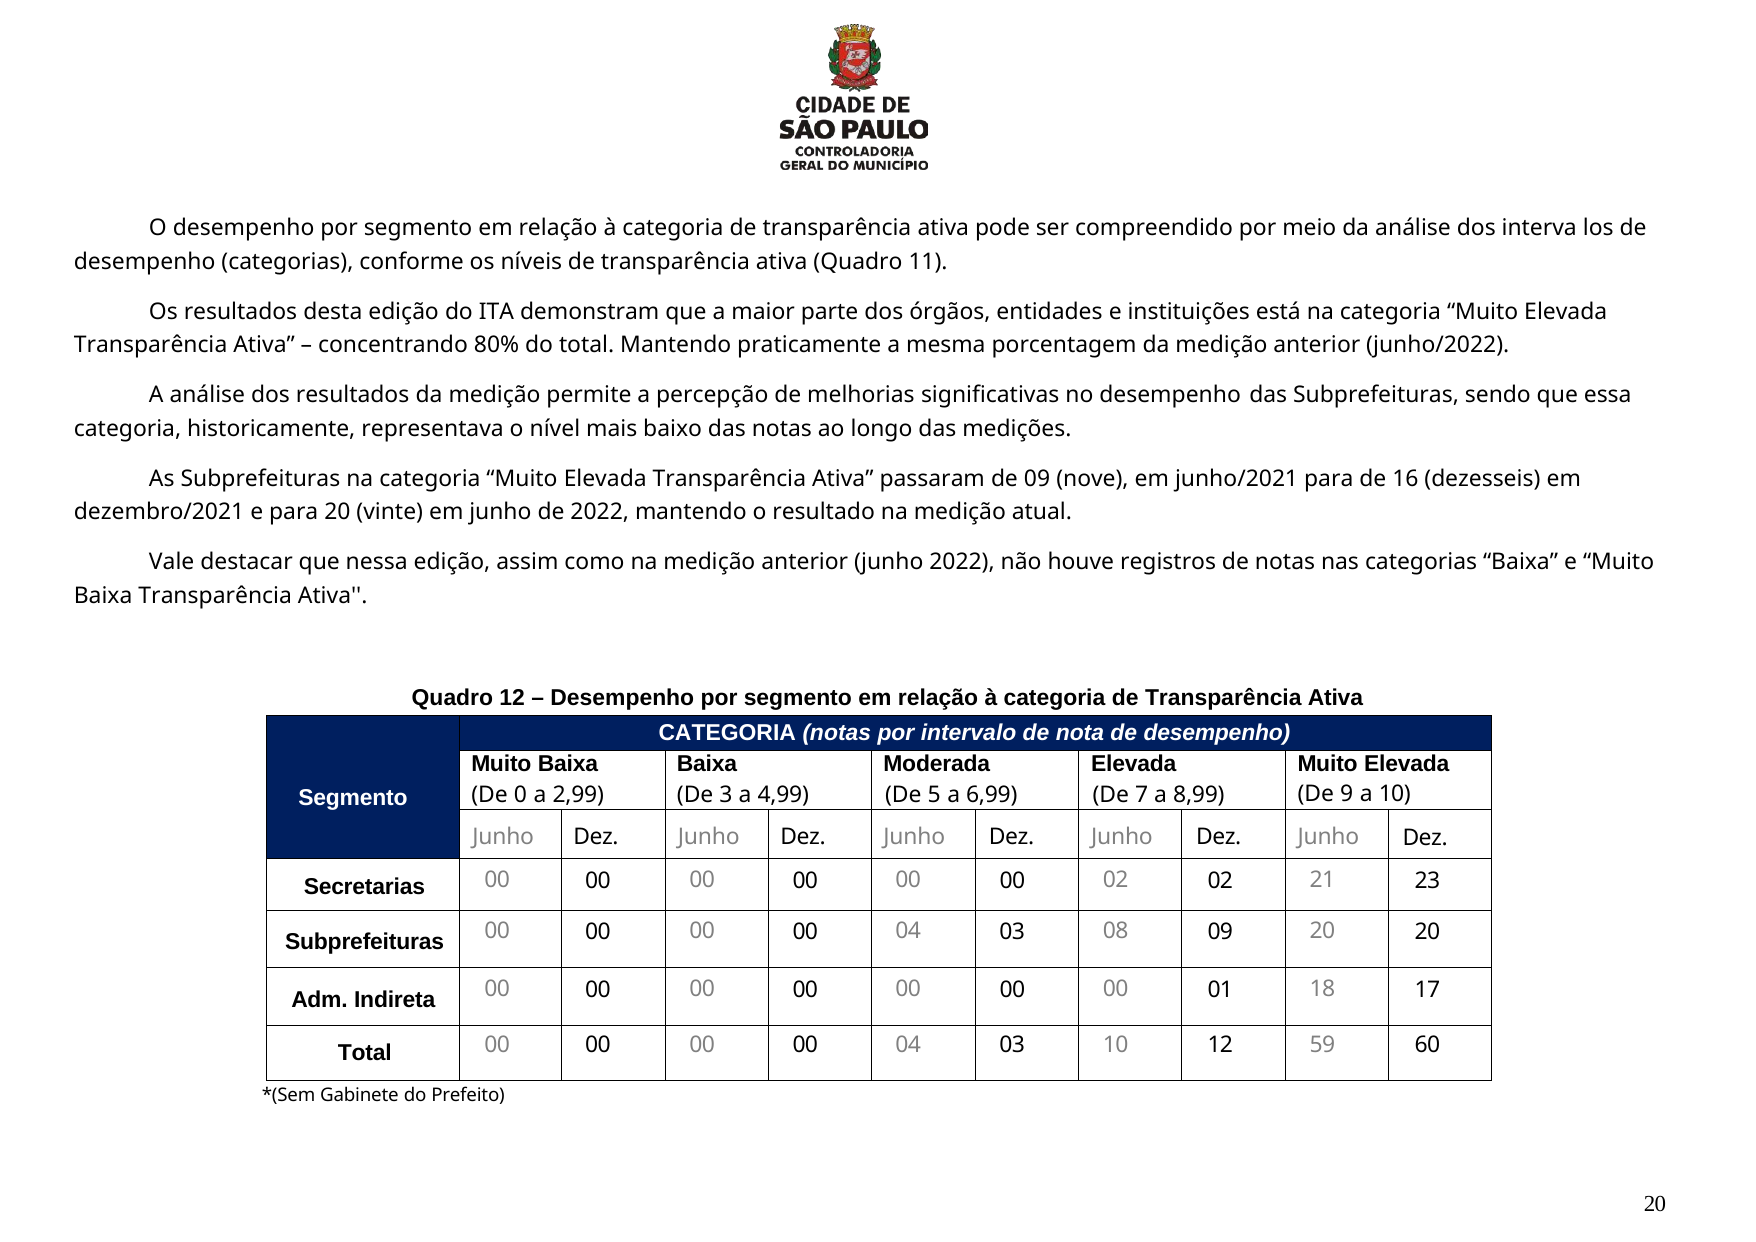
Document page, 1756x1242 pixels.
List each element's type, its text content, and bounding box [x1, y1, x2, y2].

table_cell Muito Baixa (De 0 a 2,99) [460, 751, 665, 809]
table_cell 00 [976, 968, 1078, 1024]
table_cell 00 [976, 859, 1078, 910]
table_cell Dez. [1389, 810, 1491, 858]
table_cell 02 [1182, 859, 1285, 910]
table_cell 12 [1182, 1026, 1285, 1080]
subtitle Quadro 12 – Desempenho por segmento em relação à categoria de Transparência Ativa [121, 683, 1654, 710]
table_cell 00 [460, 859, 561, 910]
table_cell 03 [976, 1026, 1078, 1080]
table_cell 00 [460, 968, 561, 1024]
table_cell Junho [460, 810, 561, 858]
table_cell Dez. [769, 810, 871, 858]
table_cell Junho [1286, 810, 1388, 858]
table_cell Total [267, 1026, 459, 1080]
table_cell Dez. [562, 810, 665, 858]
table_cell 00 [562, 911, 665, 967]
table_cell 01 [1182, 968, 1285, 1024]
text A análise dos resultados da medição permite a percepção de melhorias significativas no desempenho das Subprefeituras, sendo que essa categoria, historicamente, representava o nível mais baixo das notas ao longo das medições. [74, 378, 1681, 443]
text O desempenho por segmento em relação à categoria de transparência ativa pode ser compreendido por meio da análise dos interva los de desempenho (categorias), conforme os níveis de transparência ativa (Quadro 11). [74, 211, 1681, 276]
table_cell 20 [1389, 911, 1491, 967]
table_cell 60 [1389, 1026, 1491, 1080]
table_cell Baixa (De 3 a 4,99) [666, 751, 871, 809]
table_cell 00 [666, 1026, 768, 1080]
table_cell Secretarias [267, 859, 459, 910]
table_cell 23 [1389, 859, 1491, 910]
table_header Segmento [267, 716, 459, 858]
table_cell 10 [1079, 1026, 1181, 1080]
table_cell 00 [666, 859, 768, 910]
table_cell Junho [1079, 810, 1181, 858]
table_cell 00 [872, 859, 975, 910]
table_cell Subprefeituras [267, 911, 459, 967]
table_cell Dez. [1182, 810, 1285, 858]
table_cell 17 [1389, 968, 1491, 1024]
text As Subprefeituras na categoria “Muito Elevada Transparência Ativa” passaram de 09 (nove), em junho/2021 para de 16 (dezesseis) em dezembro/2021 e para 20 (vinte) em junho de 2022, mantendo o resultado na medição atual. [74, 462, 1681, 526]
table_cell 00 [1079, 968, 1181, 1024]
table_cell Moderada (De 5 a 6,99) [872, 751, 1078, 809]
table_cell Elevada (De 7 a 8,99) [1079, 751, 1285, 809]
table_cell 20 [1286, 911, 1388, 967]
table_cell 00 [666, 968, 768, 1024]
table_cell 00 [769, 968, 871, 1024]
table_cell 00 [562, 968, 665, 1024]
text Vale destacar que nessa edição, assim como na medição anterior (junho 2022), não houve registros de notas nas categorias “Baixa” e “Muito Baixa Transparência Ativa''. [74, 545, 1681, 610]
table_cell 00 [769, 911, 871, 967]
table_cell 00 [666, 911, 768, 967]
table_cell Adm. Indireta [267, 968, 459, 1024]
table_cell 00 [769, 1026, 871, 1080]
table_cell 00 [460, 911, 561, 967]
table_cell 04 [872, 1026, 975, 1080]
table_header CATEGORIA (notas por intervalo de nota de desempenho) [460, 716, 1491, 750]
table_cell 18 [1286, 968, 1388, 1024]
table_cell 09 [1182, 911, 1285, 967]
table_cell 59 [1286, 1026, 1388, 1080]
table_cell 21 [1286, 859, 1388, 910]
table_cell 08 [1079, 911, 1181, 967]
text Os resultados desta edição do ITA demonstram que a maior parte dos órgãos, entidades e instituições está na categoria “Muito Elevada Transparência Ativa” – concentrando 80% do total. Mantendo praticamente a mesma porcentagem da medição anterior (junho/2022). [74, 295, 1681, 359]
table_cell 00 [872, 968, 975, 1024]
table_cell Muito Elevada (De 9 a 10) [1286, 751, 1491, 809]
table_cell 03 [976, 911, 1078, 967]
table_cell Junho [666, 810, 768, 858]
table_cell 04 [872, 911, 975, 967]
table_cell 00 [562, 1026, 665, 1080]
table_cell 00 [460, 1026, 561, 1080]
table_cell 00 [769, 859, 871, 910]
table_cell 00 [562, 859, 665, 910]
table_cell 02 [1079, 859, 1181, 910]
table_cell Junho [872, 810, 975, 858]
text *(Sem Gabinete do Prefeito) [262, 1081, 1681, 1106]
table_cell Dez. [976, 810, 1078, 858]
